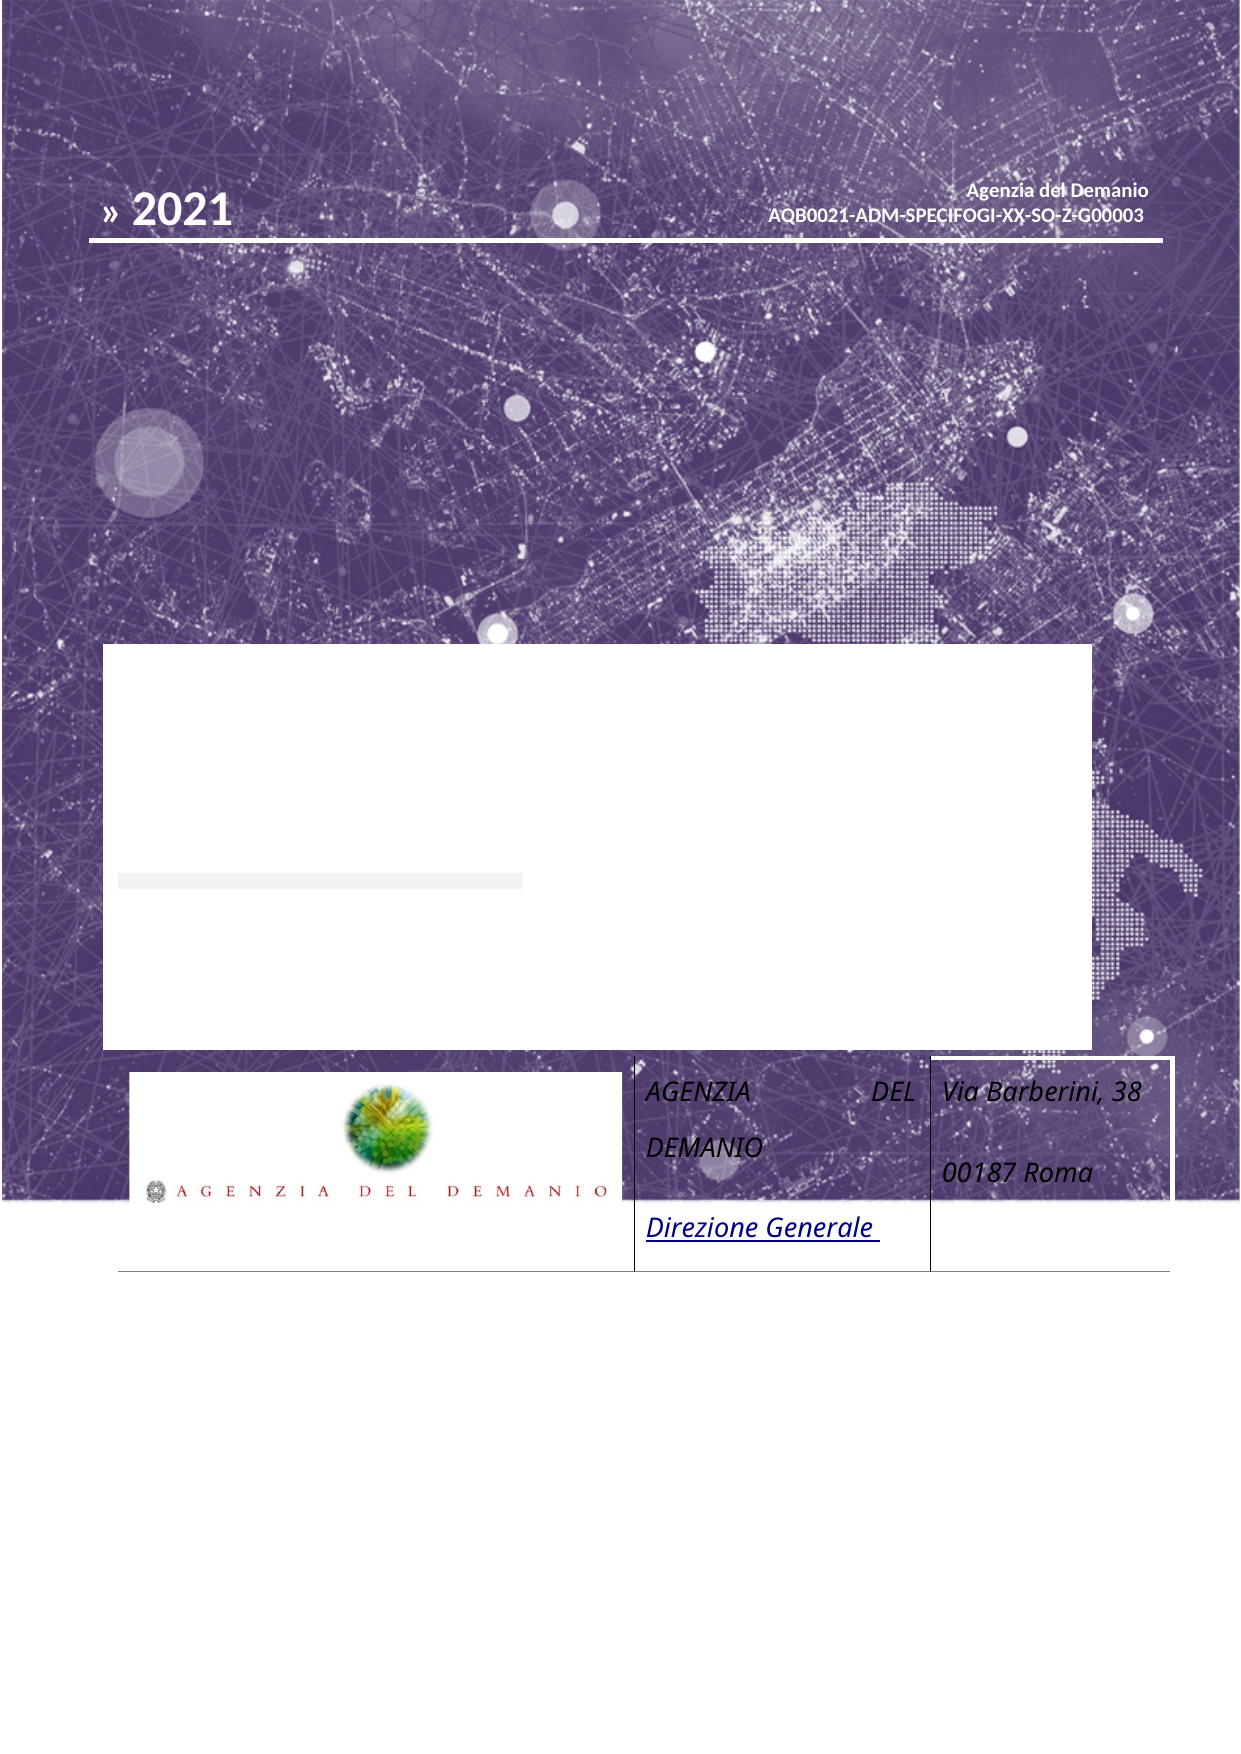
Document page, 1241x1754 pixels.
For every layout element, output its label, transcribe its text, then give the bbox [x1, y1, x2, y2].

text Offerta di Gestione Informativa [118, 991, 1077, 1042]
text BIMSO [118, 652, 1077, 822]
text Specifica Operativa [118, 822, 1077, 873]
